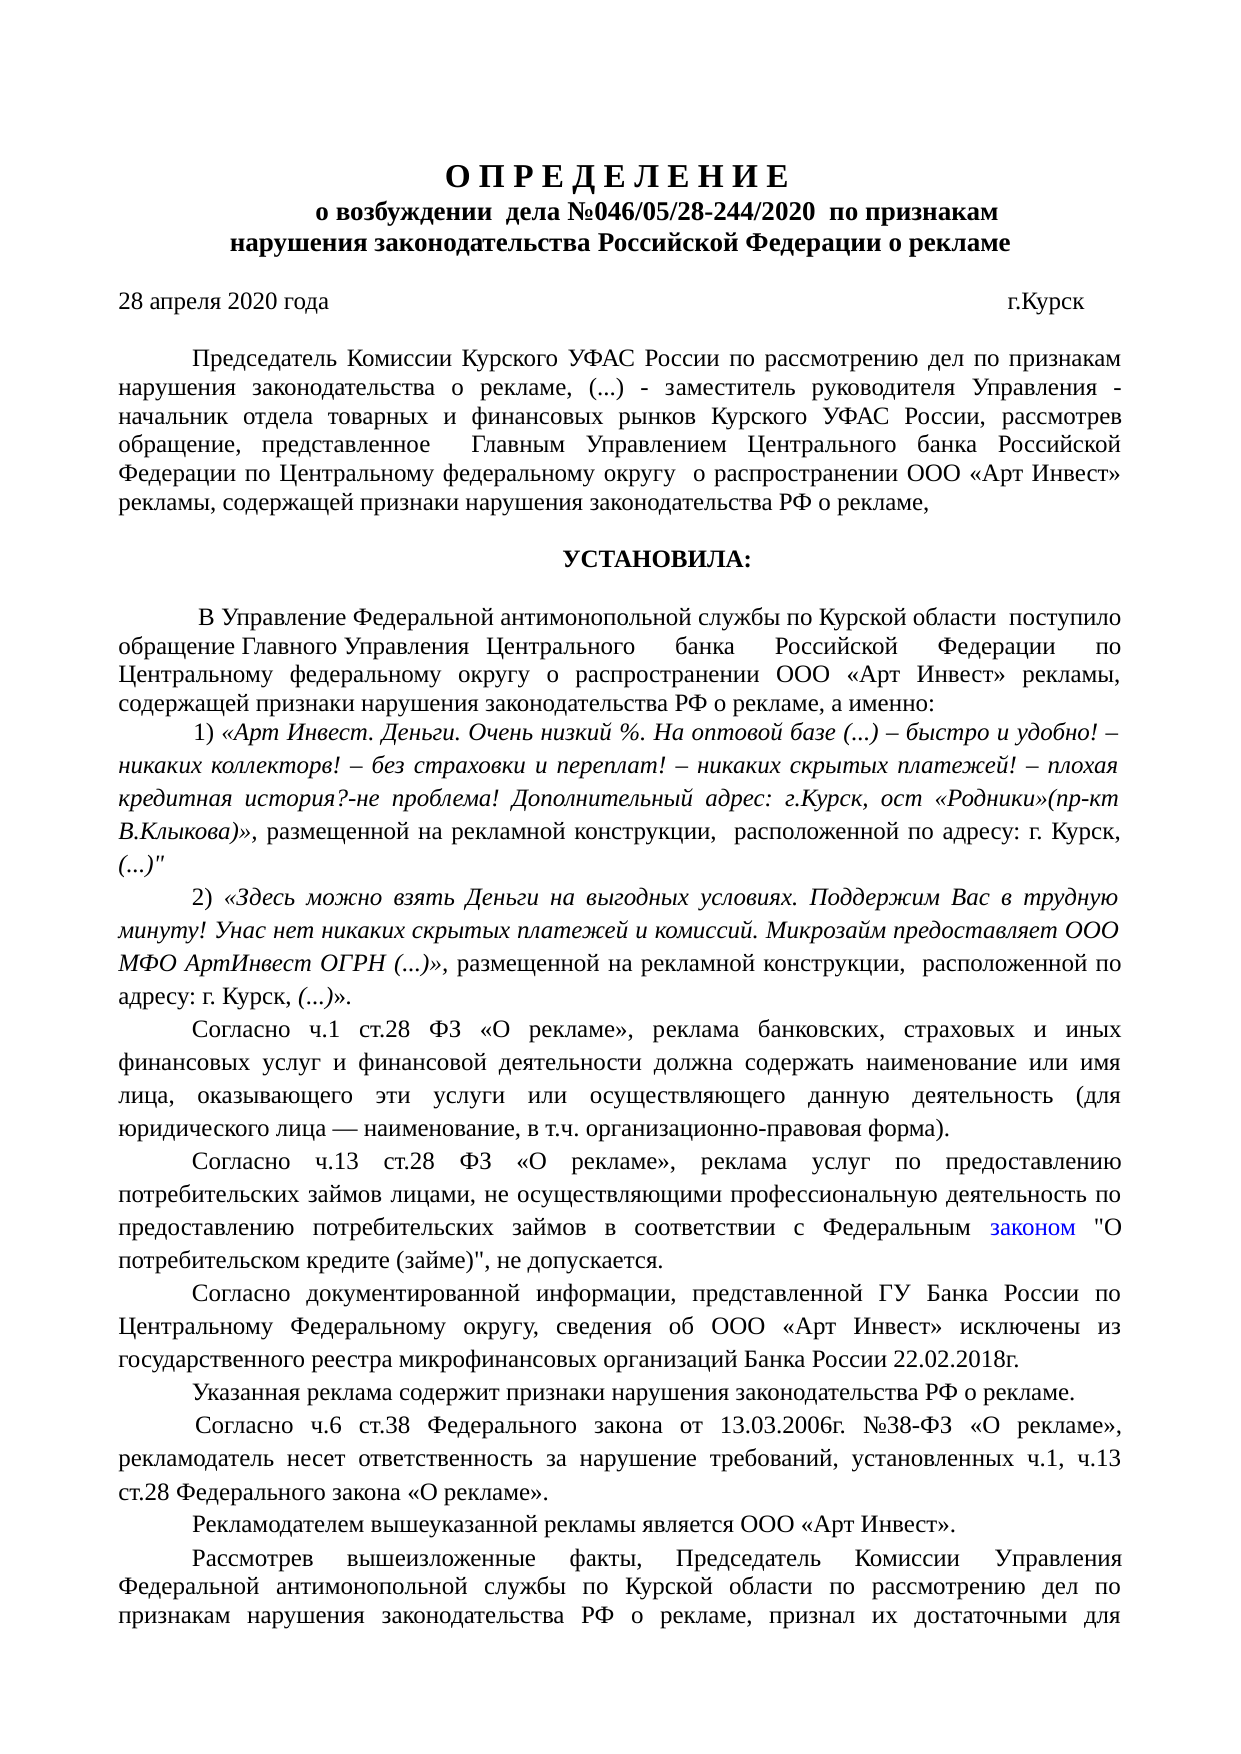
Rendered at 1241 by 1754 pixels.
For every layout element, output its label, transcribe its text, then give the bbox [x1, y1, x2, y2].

text Председатель Комиссии Курского УФАС России по рассмотрению дел по признакам нарушения законодательства о рекламе, (...) - заместитель руководителя Управления - начальник отдела товарных и финансовых рынков Курского УФАС России, рассмотрев обращение, представленное Главным Управлением Центрального банка Российской Федерации по Центральному федеральному округу о распространении ООО «Арт Инвест» рекламы, содержащей признаки нарушения законодательства РФ о рекламе, [118, 343, 1122, 516]
text Согласно ч.1 ст.28 ФЗ «О рекламе», реклама банковских, страховых и иных финансовых услуг и финансовой деятельности должна содержать наименование или имя лица, оказывающего эти услуги или осуществляющего данную деятельность (для юридического лица — наименование, в т.ч. организационно-правовая форма). [118, 1014, 1122, 1142]
text нарушения законодательства Российской Федерации о рекламе [118, 226, 1122, 257]
text Указанная реклама содержит признаки нарушения законодательства РФ о рекламе. [118, 1377, 1122, 1406]
text Рекламодателем вышеуказанной рекламы является ООО «Арт Инвест». [118, 1509, 1122, 1538]
text Согласно ч.13 ст.28 ФЗ «О рекламе», реклама услуг по предоставлению потребительских займов лицами, не осуществляющими профессиональную деятельность по предоставлению потребительских займов в соответствии с Федеральным законом "О потребительском кредите (займе)", не допускается. [118, 1146, 1122, 1274]
text В Управление Федеральной антимонопольной службы по Курской области поступило обращение Главного Управления Центрального банка Российской Федерации по Центральному федеральному округу о распространении ООО «Арт Инвест» рекламы, содержащей признаки нарушения законодательства РФ о рекламе, а именно: [118, 602, 1122, 717]
text 28 апреля 2020 года г.Курск [118, 286, 1122, 314]
subtitle О П Р Е Д Е Л Е Н И Е [120, 156, 1122, 195]
text Согласно ч.6 ст.38 Федерального закона от 13.03.2006г. №38-ФЗ «О рекламе», рекламодатель несет ответственность за нарушение требований, установленных ч.1, ч.13 ст.28 Федерального закона «О рекламе». [118, 1411, 1122, 1505]
text Согласно документированной информации, представленной ГУ Банка России по Центральному Федеральному округу, сведения об ООО «Арт Инвест» исключены из государственного реестра микрофинансовых организаций Банка России 22.02.2018г. [118, 1278, 1122, 1373]
text 1) «Арт Инвест. Деньги. Очень низкий %. На оптовой базе (...) – быстро и удобно! – никаких коллекторв! – без страховки и переплат! – никаких скрытых платежей! – плохая кредитная история?-не проблема! Дополнительный адрес: г.Курск, ост «Родники»(пр-кт В.Клыкова)», размещенной на рекламной конструкции, расположенной по адресу: г. Курск, (...)" [118, 717, 1122, 878]
text 2) «Здесь можно взять Деньги на выгодных условиях. Поддержим Вас в трудную минуту! Унас нет никаких скрытых платежей и комиссий. Микрозайм предоставляет ООО МФО АртИнвест ОГРН (...)», размещенной на рекламной конструкции, расположенной по адресу: г. Курск, (...)». [118, 882, 1122, 1010]
text о возбуждении дела №046/05/28-244/2020 по признакам [118, 195, 1122, 226]
text Рассмотрев вышеизложенные факты, Председатель Комиссии Управления Федеральной антимонопольной службы по Курской области по рассмотрению дел по признакам нарушения законодательства РФ о рекламе, признал их достаточными для [118, 1543, 1122, 1629]
text УСТАНОВИЛА: [118, 544, 1122, 573]
